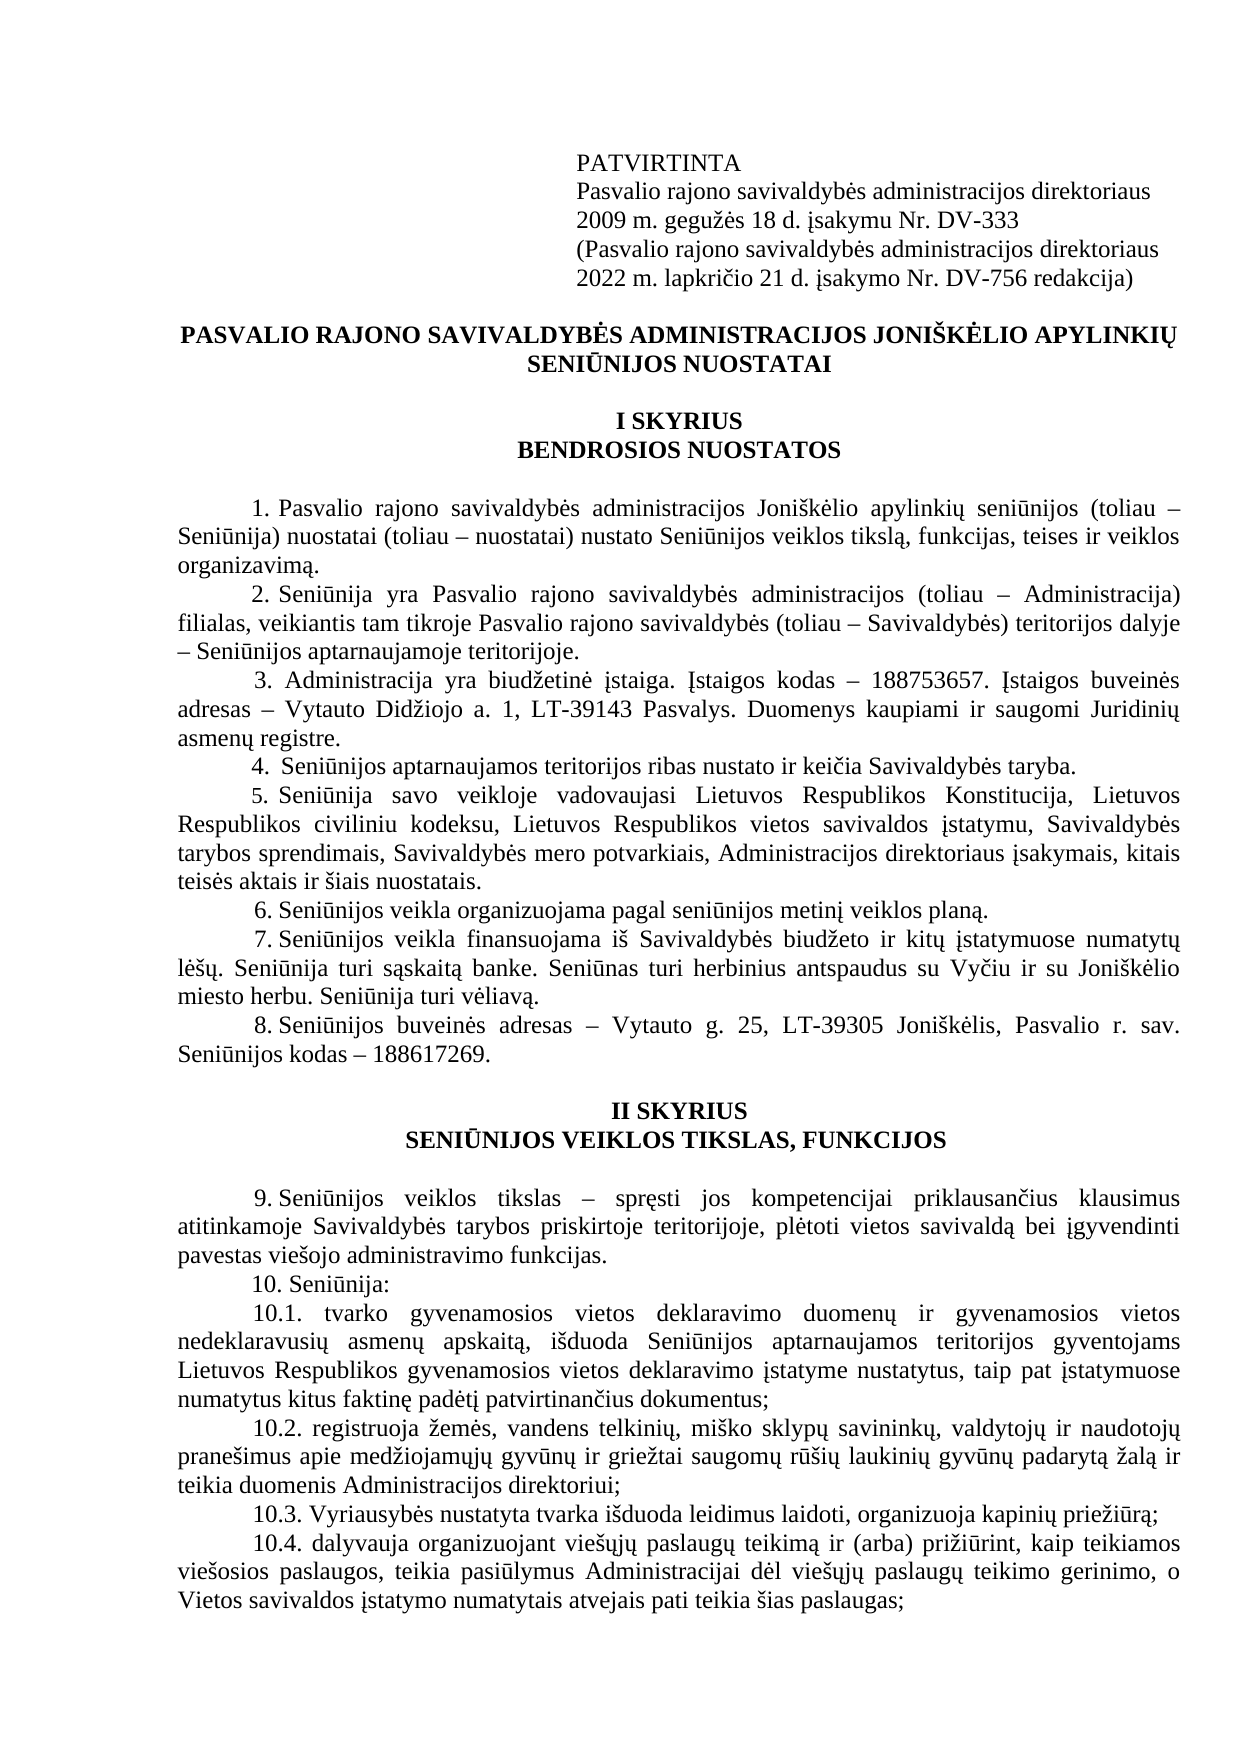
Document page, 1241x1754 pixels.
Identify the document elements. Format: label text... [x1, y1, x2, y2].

text 1. Pasvalio rajono savivaldybės administracijos Joniškėlio apylinkių seniūnijos (toliau – Seniūnija) nuostatai (toliau – nuostatai) nustato Seniūnijos veiklos tikslą, funkcijas, teises ir veiklos organizavimą. [177, 493, 1181, 579]
text 9. Seniūnijos veiklos tikslas – spręsti jos kompetencijai priklausančius klausimus atitinkamoje Savivaldybės tarybos priskirtoje teritorijoje, plėtoti vietos savivaldą bei įgyvendinti pavestas viešojo administravimo funkcijas. [177, 1183, 1181, 1269]
text 10.1. tvarko gyvenamosios vietos deklaravimo duomenų ir gyvenamosios vietos nedeklaravusių asmenų apskaitą, išduoda Seniūnijos aptarnaujamos teritorijos gyventojams Lietuvos Respublikos gyvenamosios vietos deklaravimo įstatyme nustatytus, taip pat įstatymuose numatytus kitus faktinę padėtį patvirtinančius dokumentus; [177, 1298, 1181, 1413]
text 8. Seniūnijos buveinės adresas – Vytauto g. 25, LT-39305 Joniškėlis, Pasvalio r. sav. Seniūnijos kodas – 188617269. [177, 1010, 1181, 1068]
text 10. Seniūnija: [177, 1269, 1181, 1298]
text 2022 m. lapkričio 21 d. įsakymo Nr. DV-756 redakcija) [576, 263, 1181, 291]
text PASVALIO rajono savivaldybės administracijos JONIŠKĖLIO APYLINKIŲ seniūnijOS nuostatai [177, 320, 1181, 378]
text II SKYRIUS [177, 1096, 1181, 1125]
text 3. Administracija yra biudžetinė įstaiga. Įstaigos kodas – 188753657. Įstaigos buveinės adresas – Vytauto Didžiojo a. 1, LT-39143 Pasvalys. Duomenys kaupiami ir saugomi Juridinių asmenų registre. [177, 665, 1181, 751]
text (Pasvalio rajono savivaldybės administracijos direktoriaus [576, 234, 1181, 263]
text 2009 m. gegužės 18 d. įsakymu Nr. DV-333 [576, 205, 1181, 234]
text Pasvalio rajono savivaldybės administracijos direktoriaus [576, 176, 1181, 205]
text 2. Seniūnija yra Pasvalio rajono savivaldybės administracijos (toliau – Administracija) filialas, veikiantis tam tikroje Pasvalio rajono savivaldybės (toliau – Savivaldybės) teritorijos dalyje – Seniūnijos aptarnaujamoje teritorijoje. [177, 579, 1181, 665]
text Bendrosios nuostatos [177, 435, 1181, 464]
text 10.3. Vyriausybės nustatyta tvarka išduoda leidimus laidoti, organizuoja kapinių priežiūrą; [177, 1499, 1181, 1528]
text 10.2. registruoja žemės, vandens telkinių, miško sklypų savininkų, valdytojų ir naudotojų pranešimus apie medžiojamųjų gyvūnų ir griežtai saugomų rūšių laukinių gyvūnų padarytą žalą ir teikia duomenis Administracijos direktoriui; [177, 1413, 1181, 1499]
text 7. Seniūnijos veikla finansuojama iš Savivaldybės biudžeto ir kitų įstatymuose numatytų lėšų. Seniūnija turi sąskaitą banke. Seniūnas turi herbinius antspaudus su Vyčiu ir su Joniškėlio miesto herbu. Seniūnija turi vėliavą. [177, 924, 1181, 1010]
text 6. Seniūnijos veikla organizuojama pagal seniūnijos metinį veiklos planą. [177, 895, 1181, 924]
text PATVIRTINTA [576, 148, 1181, 176]
text SENIŪNIJOS VEIKLOS TIKSLAS, funkcijos [177, 1125, 1181, 1154]
text 4. Seniūnijos aptarnaujamos teritorijos ribas nustato ir keičia Savivaldybės taryba. [177, 751, 1181, 780]
text I SKYRIUS [177, 406, 1181, 435]
text 5. Seniūnija savo veikloje vadovaujasi Lietuvos Respublikos Konstitucija, Lietuvos Respublikos civiliniu kodeksu, Lietuvos Respublikos vietos savivaldos įstatymu, Savivaldybės tarybos sprendimais, Savivaldybės mero potvarkiais, Administracijos direktoriaus įsakymais, kitais teisės aktais ir šiais nuostatais. [177, 780, 1181, 895]
text 10.4. dalyvauja organizuojant viešųjų paslaugų teikimą ir (arba) prižiūrint, kaip teikiamos viešosios paslaugos, teikia pasiūlymus Administracijai dėl viešųjų paslaugų teikimo gerinimo, o Vietos savivaldos įstatymo numatytais atvejais pati teikia šias paslaugas; [177, 1528, 1181, 1614]
